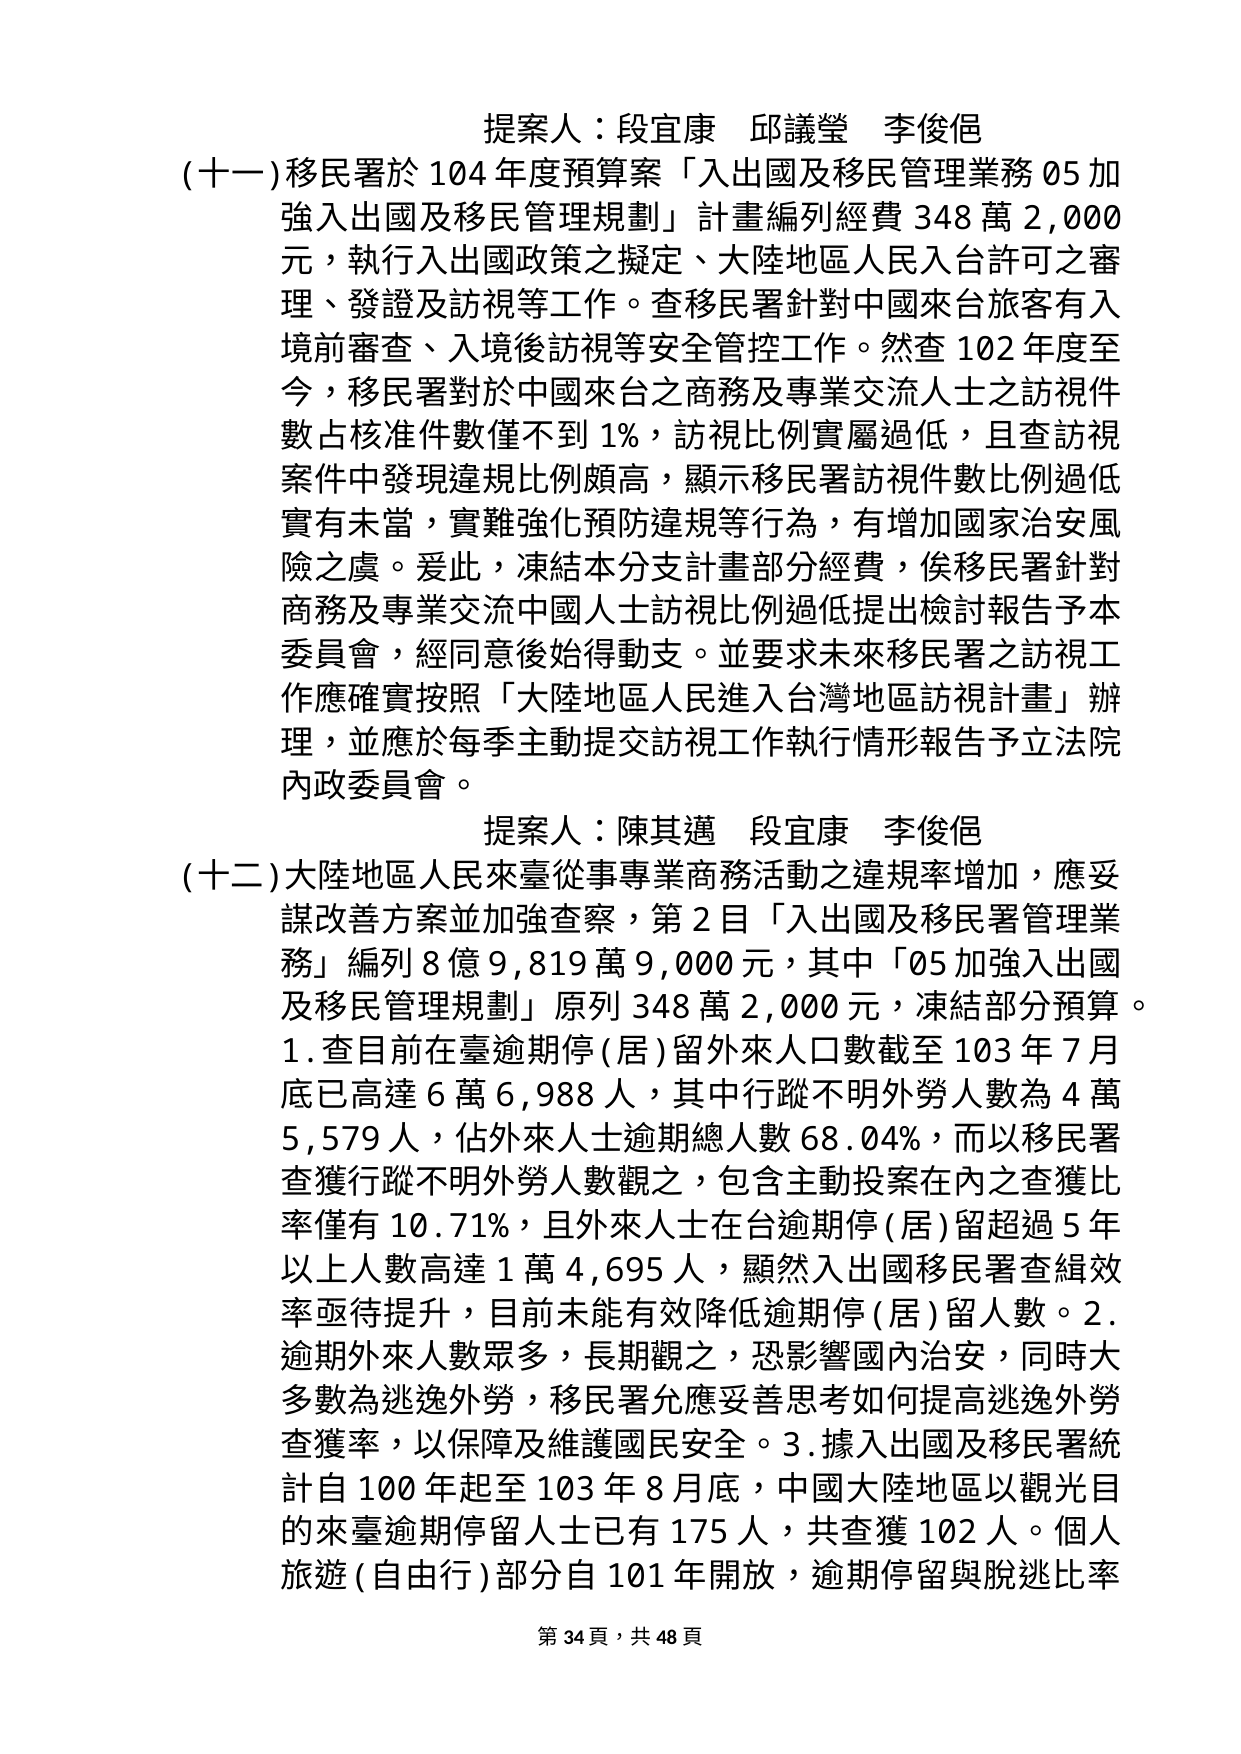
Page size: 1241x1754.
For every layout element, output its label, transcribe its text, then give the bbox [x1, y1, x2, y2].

text 提案人：段宜康 邱議瑩 李俊俋 [133, 104, 1122, 150]
text (十一)移民署於104年度預算案「入出國及移民管理業務05加強入出國及移民管理規劃」計畫編列經費348萬2,000元，執行入出國政策之擬定、大陸地區人民入台許可之審理、發證及訪視等工作。查移民署針對中國來台旅客有入境前審查、入境後訪視等安全管控工作。然查102年度至今，移民署對於中國來台之商務及專業交流人士之訪視件數占核准件數僅不到1%，訪視比例實屬過低，且查訪視案件中發現違規比例頗高，顯示移民署訪視件數比例過低實有未當，實難強化預防違規等行為，有增加國家治安風險之虞。爰此，凍結本分支計畫部分經費，俟移民署針對商務及專業交流中國人士訪視比例過低提出檢討報告予本委員會，經同意後始得動支。並要求未來移民署之訪視工作應確實按照「大陸地區人民進入台灣地區訪視計畫」辦理，並應於每季主動提交訪視工作執行情形報告予立法院內政委員會。 [177, 150, 1122, 807]
text 提案人：陳其邁 段宜康 李俊俋 [133, 807, 1122, 852]
text (十二)大陸地區人民來臺從事專業商務活動之違規率增加，應妥謀改善方案並加強查察，第2目「入出國及移民署管理業務」編列8億9,819萬9,000元，其中「05加強入出國及移民管理規劃」原列348萬2,000元，凍結部分預算。1.查目前在臺逾期停(居)留外來人口數截至103年7月底已高達6萬6,988人，其中行蹤不明外勞人數為4萬5,579人，佔外來人士逾期總人數68.04%，而以移民署查獲行蹤不明外勞人數觀之，包含主動投案在內之查獲比率僅有10.71%，且外來人士在台逾期停(居)留超過5年以上人數高達1萬4,695人，顯然入出國移民署查緝效率亟待提升，目前未能有效降低逾期停(居)留人數。2.逾期外來人數眾多，長期觀之，恐影響國內治安，同時大多數為逃逸外勞，移民署允應妥善思考如何提高逃逸外勞查獲率，以保障及維護國民安全。3.據入出國及移民署統計自100年起至103年8月底，中國大陸地區以觀光目的來臺逾期停留人士已有175人，共查獲102人。個人旅遊(自由行)部分自101年開放，逾期停留與脫逃比率卻已逐年攀升，截至103年8月底，第一類觀光(團體旅遊)人士約有158萬人次，個人旅遊(自由行)則約83萬人次；逾期停留與脫逃人數分別為18人及26人。4.目前入出國及移民署對於大陸地區觀光客(簡稱陸客)以個人旅遊(自由行)方式僅以各屢住宿之陸客出示「入出境許可證」，如屬自由行者，應填寫報表每日送至警察單位，顯示移民署對於以個人旅遊(自由行)方式來臺旅遊之陸客的通報事項、管理及掌握度低。且媒體屢傳陸客假藉自由行名義來臺，從事違法情事，實為治安潛在風險，危害國安情治之虞，有欠妥適。5.入出國及移民署允應積極對上述缺失規劃相關對策，研議改善逃逸外勞查獲率，強化自由行來臺觀光陸客之管理，爰凍結部分預算，俟入出國及移民署提出具體改善方案，並向立法院內政委員會報告經同意後，始得動支。 [177, 852, 1122, 1596]
